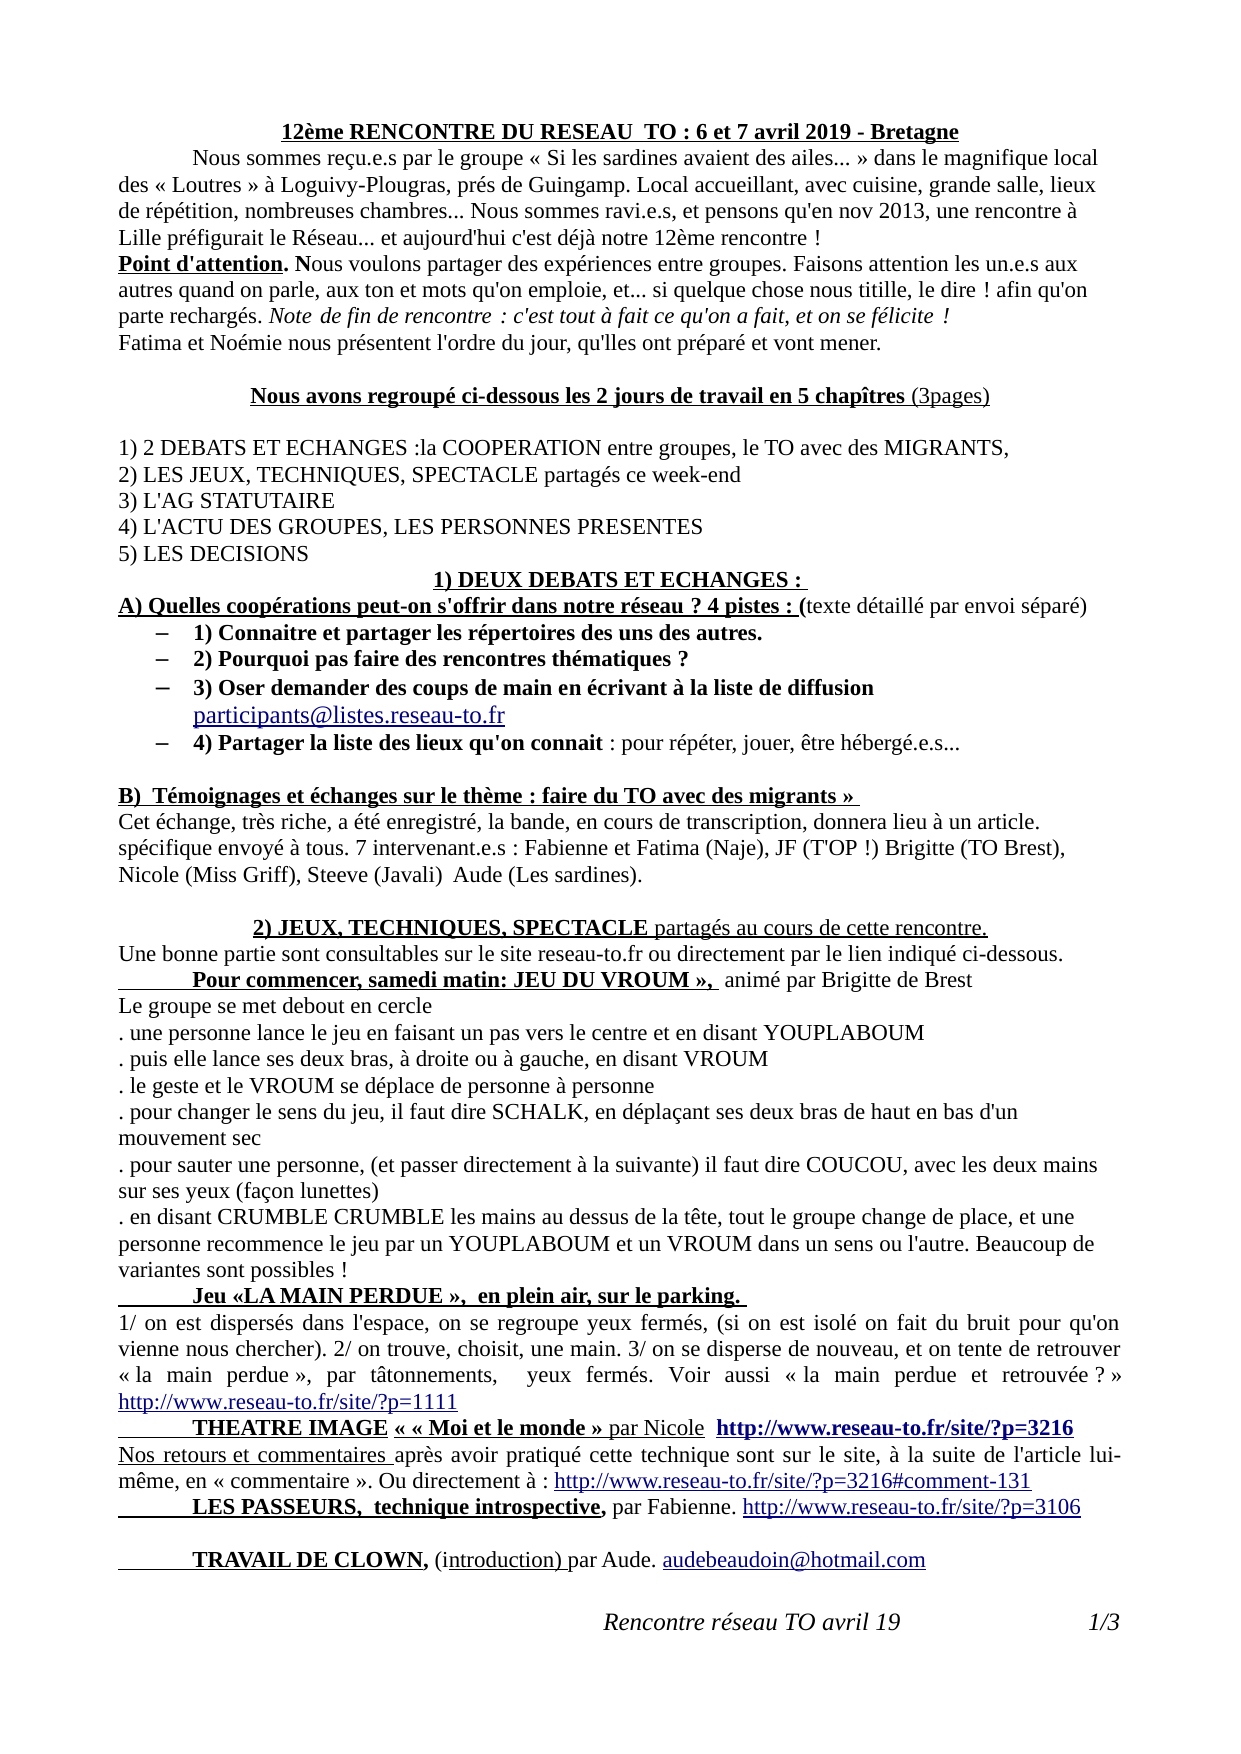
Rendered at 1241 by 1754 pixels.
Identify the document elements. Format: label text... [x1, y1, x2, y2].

text 1/ on est dispersés dans l'espace, on se regroupe yeux fermés, (si on est isolé on fait du bruit pour qu'on vienne nous chercher). 2/ on trouve, choisit, une main. 3/ on se disperse de nouveau, et on tente de retrouver « la main perdue », par tâtonnements, yeux fermés. Voir aussi « la main perdue et retrouvée ? » http://www.reseau-to.fr/site/?p=1111 [118, 1309, 1122, 1414]
text TRAVAIL DE CLOWN, (introduction) par Aude. audebeaudoin@hotmail.com [118, 1546, 1122, 1572]
text Nous avons regroupé ci-dessous les 2 jours de travail en 5 chapîtres (3pages) [118, 382, 1122, 408]
text . une personne lance le jeu en faisant un pas vers le centre et en disant YOUPLABOUM [118, 1019, 1122, 1045]
text B) Témoignages et échanges sur le thème : faire du TO avec des migrants » Cet échange, très riche, a été enregistré, la bande, en cours de transcription, donnera lieu à un article. spécifique envoyé à tous. 7 intervenant.e.s : Fabienne et Fatima (Naje), JF (T'OP !) Brigitte (TO Brest), Nicole (Miss Griff), Steeve (Javali) Aude (Les sardines). [118, 782, 1122, 887]
text Le groupe se met debout en cercle [118, 993, 1122, 1019]
text Une bonne partie sont consultables sur le site reseau-to.fr ou directement par le lien indiqué ci-dessous. [118, 940, 1122, 966]
text . le geste et le VROUM se déplace de personne à personne [118, 1072, 1122, 1098]
text . en disant CRUMBLE CRUMBLE les mains au dessus de la tête, tout le groupe change de place, et une personne recommence le jeu par un YOUPLABOUM et un VROUM dans un sens ou l'autre. Beaucoup de variantes sont possibles ! [118, 1203, 1122, 1282]
list 4) Partager la liste des lieux qu'on connait : pour répéter, jouer, être hébergé.e.s... [156, 729, 1122, 755]
list 2) Pourquoi pas faire des rencontres thématiques ? [156, 645, 1122, 672]
text Nous sommes reçu.e.s par le groupe « Si les sardines avaient des ailes... » dans le magnifique local des « Loutres » à Loguivy-Plougras, prés de Guingamp. Local accueillant, avec cuisine, grande salle, lieux de répétition, nombreuses chambres... Nous sommes ravi.e.s, et pensons qu'en nov 2013, une rencontre à Lille préfigurait le Réseau... et aujourd'hui c'est déjà notre 12ème rencontre ! Point d'attention. Nous voulons partager des expériences entre groupes. Faisons attention les un.e.s aux autres quand on parle, aux ton et mots qu'on emploie, et... si quelque chose nous titille, le dire ! afin qu'on parte rechargés. Note de fin de rencontre : c'est tout à fait ce qu'on a fait, et on se félicite ! Fatima et Noémie nous présentent l'ordre du jour, qu'lles ont préparé et vont mener. [118, 144, 1122, 355]
text 1) 2 DEBATS ET ECHANGES :la COOPERATION entre groupes, le TO avec des MIGRANTS, 2) LES JEUX, TECHNIQUES, SPECTACLE partagés ce week-end [118, 434, 1122, 487]
text LES PASSEURS, technique introspective, par Fabienne. http://www.reseau-to.fr/site/?p=3106 [118, 1493, 1122, 1520]
text 1) DEUX DEBATS ET ECHANGES : [118, 566, 1122, 592]
list 3) Oser demander des coups de main en écrivant à la liste de diffusion participants@listes.reseau-to.fr [156, 672, 1122, 729]
list 1) Connaitre et partager les répertoires des uns des autres. [156, 619, 1122, 645]
text Nos retours et commentaires après avoir pratiqué cette technique sont sur le site, à la suite de l'article lui-même, en « commentaire ». Ou directement à : http://www.reseau-to.fr/site/?p=3216#comment-131 [118, 1441, 1122, 1493]
text . pour sauter une personne, (et passer directement à la suivante) il faut dire COUCOU, avec les deux mains sur ses yeux (façon lunettes) [118, 1151, 1122, 1203]
text . puis elle lance ses deux bras, à droite ou à gauche, en disant VROUM [118, 1045, 1122, 1072]
text 5) LES DECISIONS [118, 540, 1122, 566]
text Jeu «LA MAIN PERDUE », en plein air, sur le parking. [118, 1282, 1122, 1309]
text 4) L'ACTU DES GROUPES, LES PERSONNES PRESENTES [118, 513, 1122, 540]
text 2) JEUX, TECHNIQUES, SPECTACLE partagés au cours de cette rencontre. [118, 913, 1122, 940]
text . pour changer le sens du jeu, il faut dire SCHALK, en déplaçant ses deux bras de haut en bas d'un mouvement sec [118, 1098, 1122, 1151]
text A) Quelles coopérations peut-on s'offrir dans notre réseau ? 4 pistes : (texte détaillé par envoi séparé) [118, 592, 1122, 619]
text THEATRE IMAGE « « Moi et le monde » par Nicole http://www.reseau-to.fr/site/?p=3216 [118, 1414, 1122, 1441]
text 12ème RENCONTRE DU RESEAU TO : 6 et 7 avril 2019 - Bretagne [118, 118, 1122, 144]
text Pour commencer, samedi matin: JEU DU VROUM », animé par Brigitte de Brest [118, 966, 1122, 993]
text 3) L'AG STATUTAIRE [118, 487, 1122, 513]
